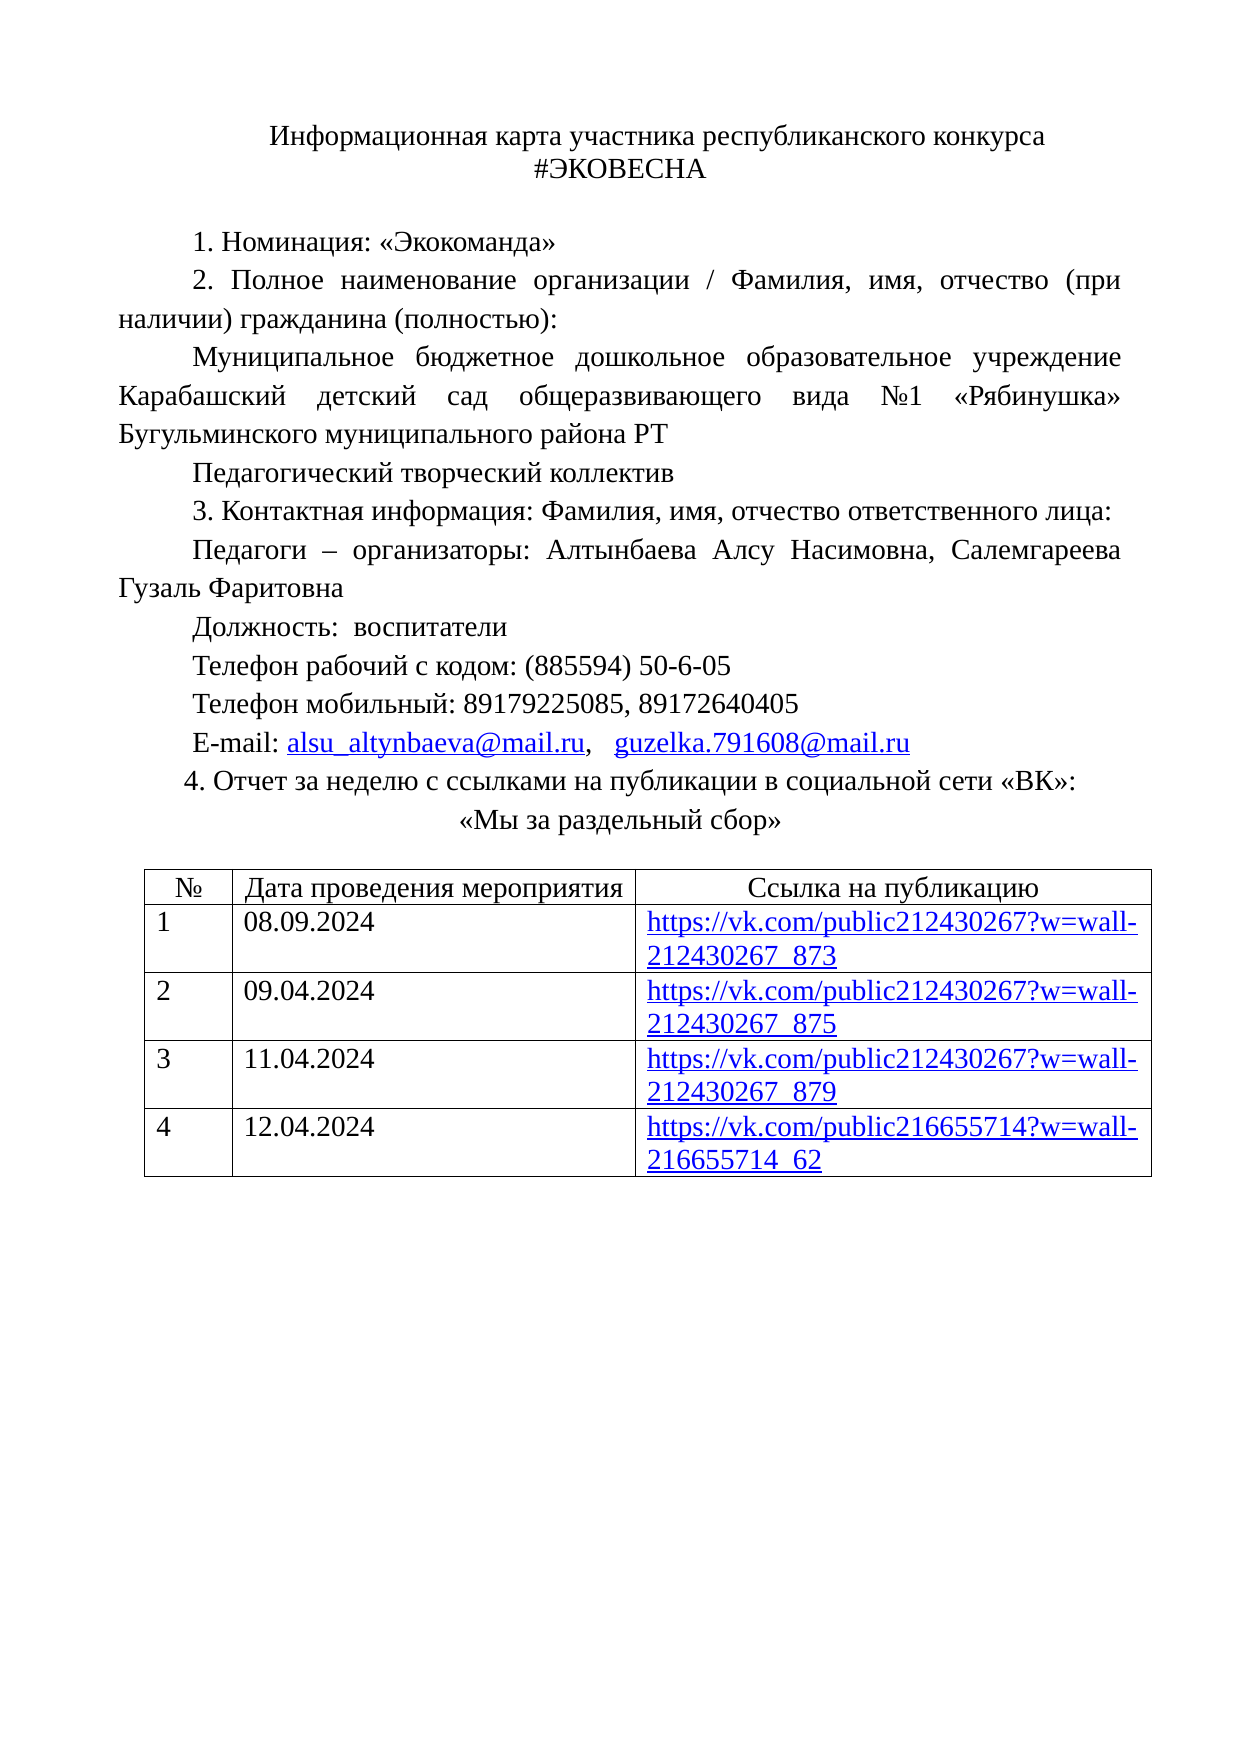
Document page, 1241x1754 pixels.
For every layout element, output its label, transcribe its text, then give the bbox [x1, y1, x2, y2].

table_header Ссылка на публикацию [636, 870, 1151, 903]
text Е-mail: alsu_altynbaeva@mail.ru, guzelka.791608@mail.ru [118, 725, 1122, 758]
text Педагогический творческий коллектив [118, 455, 1122, 488]
table_cell 09.04.2024 [233, 973, 635, 1040]
text 3. Контактная информация: Фамилия, имя, отчество ответственного лица: [118, 493, 1122, 527]
text Педагоги – организаторы: Алтынбаева Алсу Насимовна, Салемгареева Гузаль Фаритовна [118, 532, 1122, 604]
table_cell https://vk.com/public212430267?w=wall-212430267_875 [636, 973, 1151, 1040]
table_header № [145, 870, 232, 903]
list «Мы за раздельный сбор» [118, 802, 1122, 835]
table_cell 3 [145, 1041, 232, 1108]
table_header Дата проведения мероприятия [233, 870, 635, 903]
table_cell 4 [145, 1109, 232, 1176]
text 2. Полное наименование организации / Фамилия, имя, отчество (при наличии) гражданина (полностью): [118, 262, 1122, 334]
table_cell https://vk.com/public212430267?w=wall-212430267_873 [636, 905, 1151, 972]
table_cell 12.04.2024 [233, 1109, 635, 1176]
table_cell 2 [145, 973, 232, 1040]
table_cell https://vk.com/public216655714?w=wall-216655714_62 [636, 1109, 1151, 1176]
text 1. Номинация: «Экокоманда» [118, 224, 1122, 257]
table_cell 1 [145, 905, 232, 972]
table_cell 11.04.2024 [233, 1041, 635, 1108]
text Телефон мобильный: 89179225085, 89172640405 [118, 686, 1122, 720]
text Должность: воспитатели [118, 609, 1122, 643]
text Муниципальное бюджетное дошкольное образовательное учреждение Карабашский детский сад общеразвивающего вида №1 «Рябинушка» Бугульминского муниципального района РТ [118, 339, 1122, 450]
list 4. Отчет за неделю с ссылками на публикации в социальной сети «ВК»: [118, 763, 1122, 797]
text Информационная карта участника республиканского конкурса #ЭКОВЕСНА [118, 118, 1122, 185]
table_cell 08.09.2024 [233, 905, 635, 972]
table_cell https://vk.com/public212430267?w=wall-212430267_879 [636, 1041, 1151, 1108]
text Телефон рабочий с кодом: (885594) 50-6-05 [118, 648, 1122, 681]
